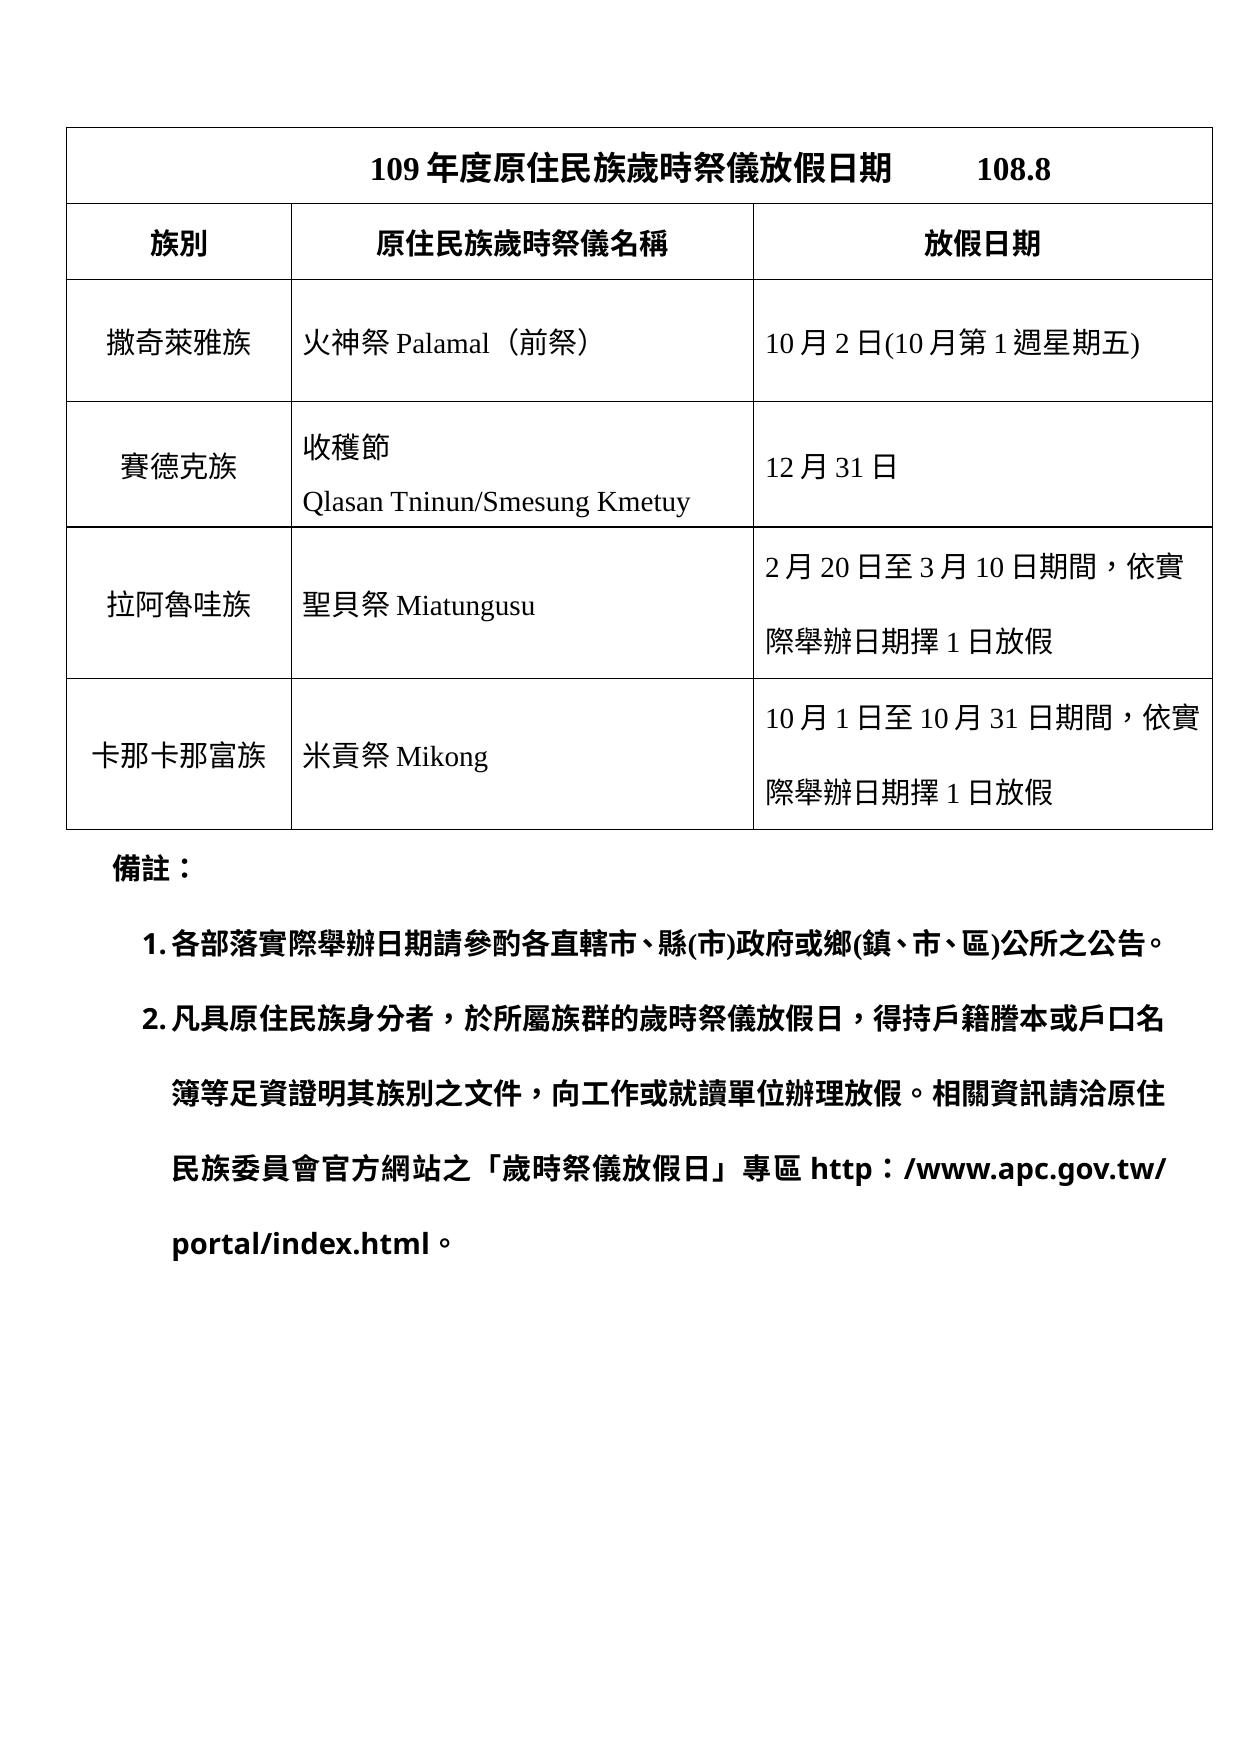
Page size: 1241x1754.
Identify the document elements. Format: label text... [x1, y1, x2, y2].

table_cell 10月1日至10月31 日期間，依實際舉辦日期擇1日放假 [754, 679, 1212, 828]
table_cell 2月20日至3月10日期間，依實際舉辦日期擇1日放假 [754, 528, 1212, 677]
table_cell 原住民族歲時祭儀名稱 [292, 204, 753, 279]
table_cell 10月2日(10月第1週星期五) [754, 280, 1212, 401]
table_header 109年度原住民族歲時祭儀放假日期 108.8 [67, 128, 1212, 203]
table_cell 卡那卡那富族 [67, 679, 291, 828]
table_cell 12月31日 [754, 402, 1212, 526]
table_cell 撒奇萊雅族 [67, 280, 291, 401]
table_cell 米貢祭Mikong [292, 679, 753, 828]
list 各部落實際舉辦日期請參酌各直轄市、縣(市)政府或鄉(鎮、市、區)公所之公告。 [142, 904, 1167, 979]
text 備註： [112, 830, 1167, 904]
table_cell 收穫節 Qlasan Tninun/Smesung Kmetuy [292, 402, 753, 526]
list 凡具原住民族身分者，於所屬族群的歲時祭儀放假日，得持戶籍謄本或戶口名簿等足資證明其族別之文件，向工作或就讀單位辦理放假。相關資訊請洽原住民族委員會官方網站之「歲時祭儀放假日」專區http：/www.apc.gov.tw/portal/index.html。 [142, 979, 1167, 1279]
table_cell 放假日期 [754, 204, 1212, 279]
table_cell 拉阿魯哇族 [67, 528, 291, 677]
table_cell 族別 [67, 204, 291, 279]
table_cell 火神祭Palamal（前祭） [292, 280, 753, 401]
table_cell 賽德克族 [67, 402, 291, 526]
table_cell 聖貝祭Miatungusu [292, 528, 753, 677]
